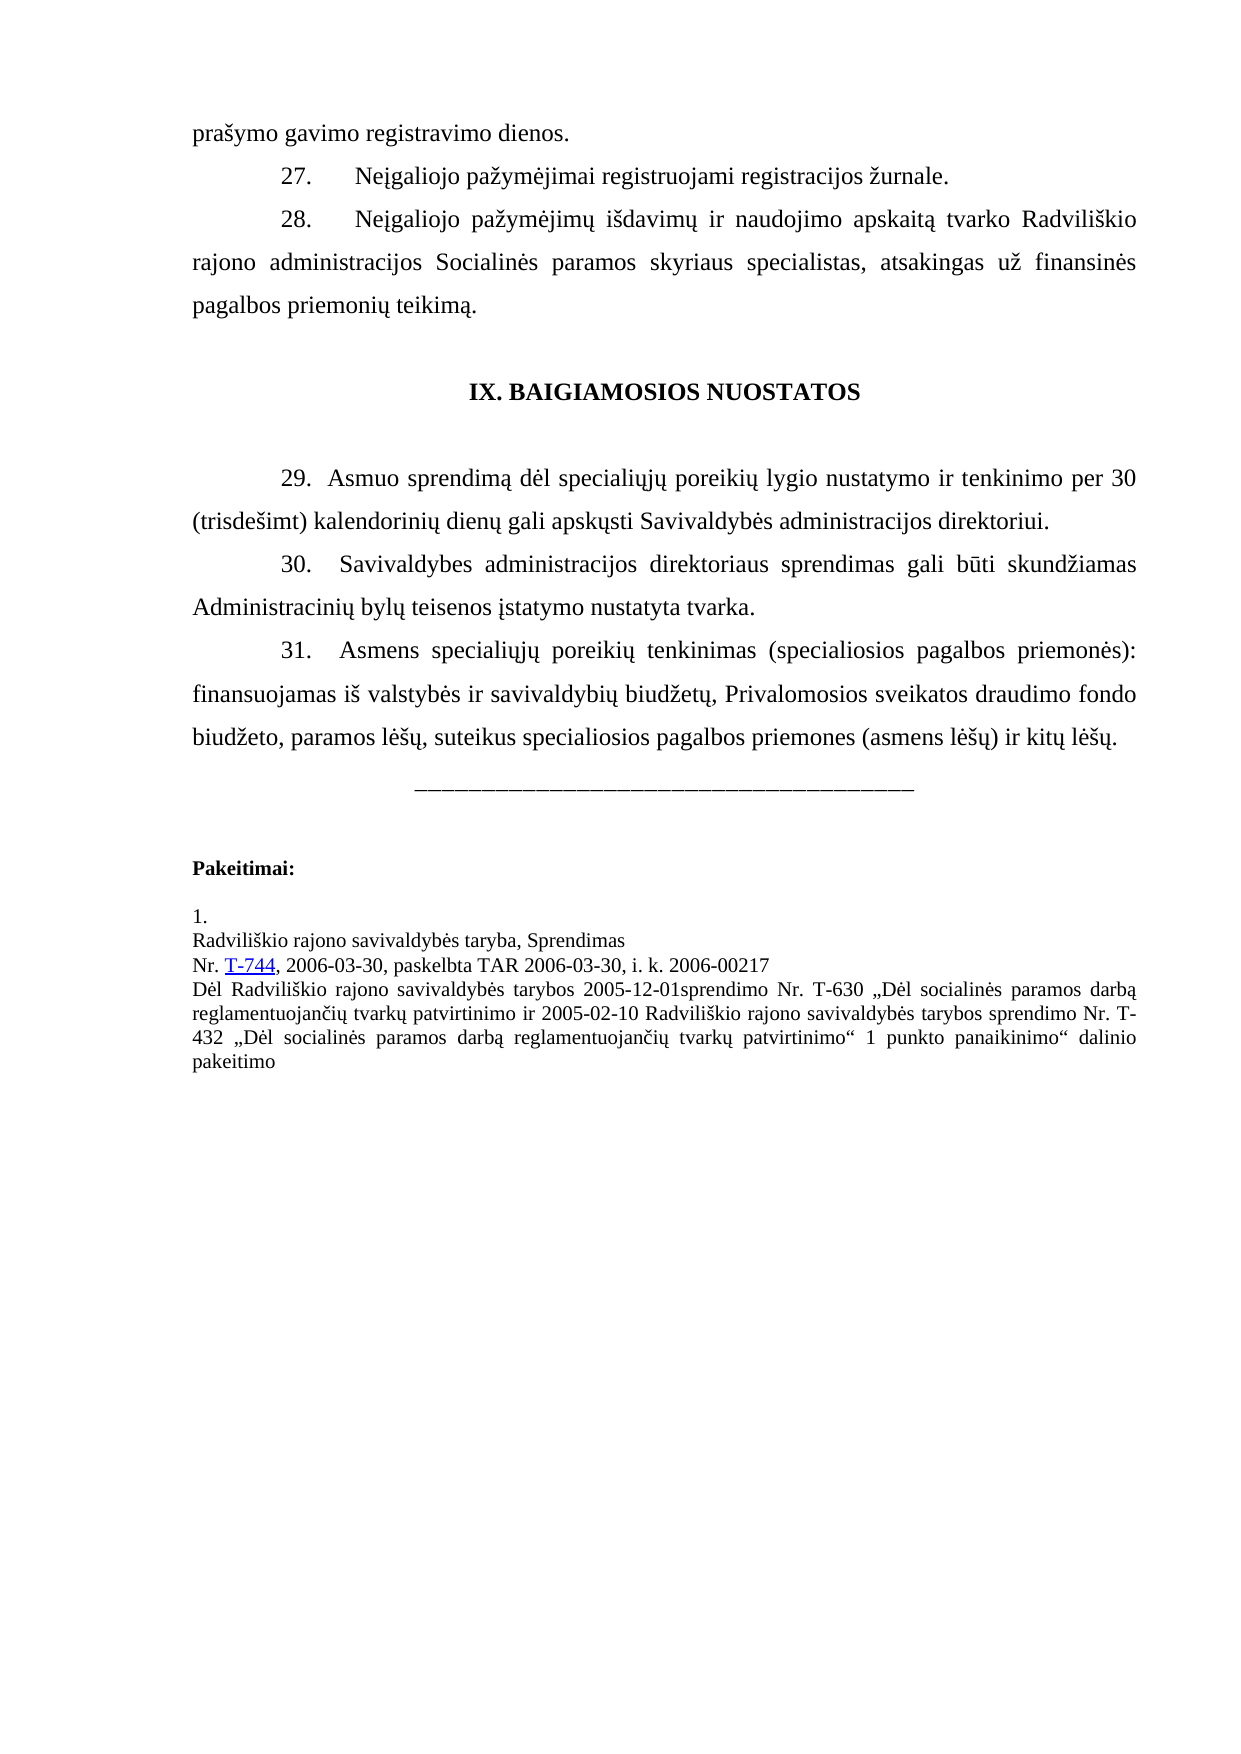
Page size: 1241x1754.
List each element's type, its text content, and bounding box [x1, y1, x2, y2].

text prašymo gavimo registravimo dienos. [192, 118, 1137, 147]
text Nr. T-744, 2006-03-30, paskelbta TAR 2006-03-30, i. k. 2006-00217 [192, 952, 1137, 977]
text _____________________________________ [192, 765, 1137, 794]
text IX. BAIGIAMOSIOS NUOSTATOS [192, 377, 1137, 406]
text Dėl Radviliškio rajono savivaldybės tarybos 2005-12-01sprendimo Nr. T-630 „Dėl socialinės paramos darbą reglamentuojančių tvarkų patvirtinimo ir 2005-02-10 Radviliškio rajono savivaldybės tarybos sprendimo Nr. T-432 „Dėl socialinės paramos darbą reglamentuojančių tvarkų patvirtinimo“ 1 punkto panaikinimo“ dalinio pakeitimo [192, 977, 1137, 1073]
text Pakeitimai: [192, 856, 1137, 880]
text 27. Neįgaliojo pažymėjimai registruojami registracijos žurnale. [192, 161, 1137, 190]
text 30. Savivaldybes administracijos direktoriaus sprendimas gali būti skundžiamas Administracinių bylų teisenos įstatymo nustatyta tvarka. [192, 549, 1137, 621]
text Radviliškio rajono savivaldybės taryba, Sprendimas [192, 928, 1137, 952]
text 31. Asmens specialiųjų poreikių tenkinimas (specialiosios pagalbos priemonės): finansuojamas iš valstybės ir savivaldybių biudžetų, Privalomosios sveikatos draudimo fondo biudžeto, paramos lėšų, suteikus specialiosios pagalbos priemones (asmens lėšų) ir kitų lėšų. [192, 636, 1137, 751]
text 28. Neįgaliojo pažymėjimų išdavimų ir naudojimo apskaitą tvarko Radviliškio rajono administracijos Socialinės paramos skyriaus specialistas, atsakingas už finansinės pagalbos priemonių teikimą. [192, 204, 1137, 319]
text 1. [192, 904, 1137, 928]
text 29. Asmuo sprendimą dėl specialiųjų poreikių lygio nustatymo ir tenkinimo per 30 (trisdešimt) kalendorinių dienų gali apskųsti Savivaldybės administracijos direktoriui. [192, 463, 1137, 535]
